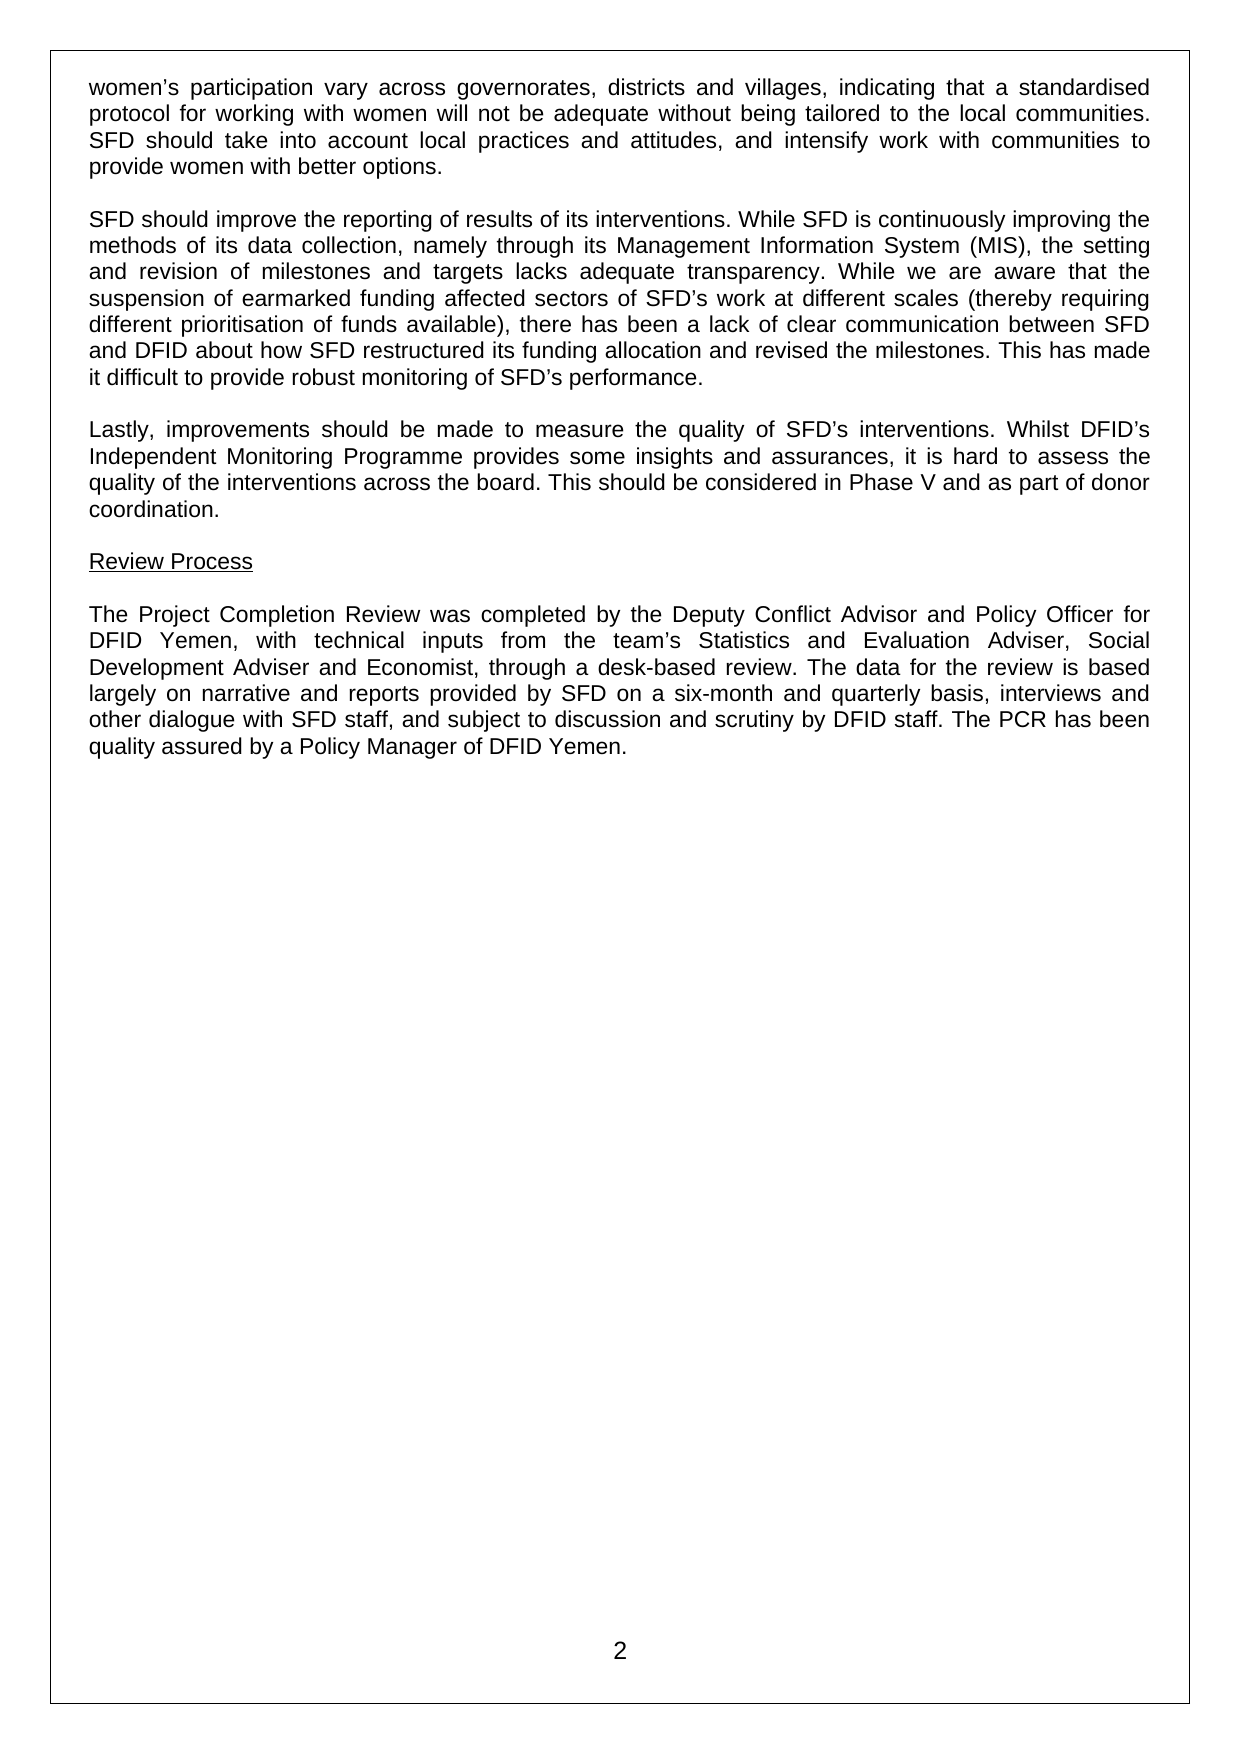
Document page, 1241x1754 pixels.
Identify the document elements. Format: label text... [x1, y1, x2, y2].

text women’s participation vary across governorates, districts and villages, indicating that a standardised protocol for working with women will not be adequate without being tailored to the local communities. SFD should take into account local practices and attitudes, and intensify work with communities to provide women with better options. [89, 74, 1152, 179]
text Lastly, improvements should be made to measure the quality of SFD’s interventions. Whilst DFID’s Independent Monitoring Programme provides some insights and assurances, it is hard to assess the quality of the interventions across the board. This should be considered in Phase V and as part of donor coordination. [89, 416, 1152, 522]
text SFD should improve the reporting of results of its interventions. While SFD is continuously improving the methods of its data collection, namely through its Management Information System (MIS), the setting and revision of milestones and targets lacks adequate transparency. While we are aware that the suspension of earmarked funding affected sectors of SFD’s work at different scales (thereby requiring different prioritisation of funds available), there has been a lack of clear communication between SFD and DFID about how SFD restructured its funding allocation and revised the milestones. This has made it difficult to provide robust monitoring of SFD’s performance. [89, 206, 1152, 390]
text The Project Completion Review was completed by the Deputy Conflict Advisor and Policy Officer for DFID Yemen, with technical inputs from the team’s Statistics and Evaluation Adviser, Social Development Adviser and Economist, through a desk-based review. The data for the review is based largely on narrative and reports provided by SFD on a six-month and quarterly basis, interviews and other dialogue with SFD staff, and subject to discussion and scrutiny by DFID staff. The PCR has been quality assured by a Policy Manager of DFID Yemen. [89, 601, 1152, 759]
text Review Process [89, 548, 1152, 574]
